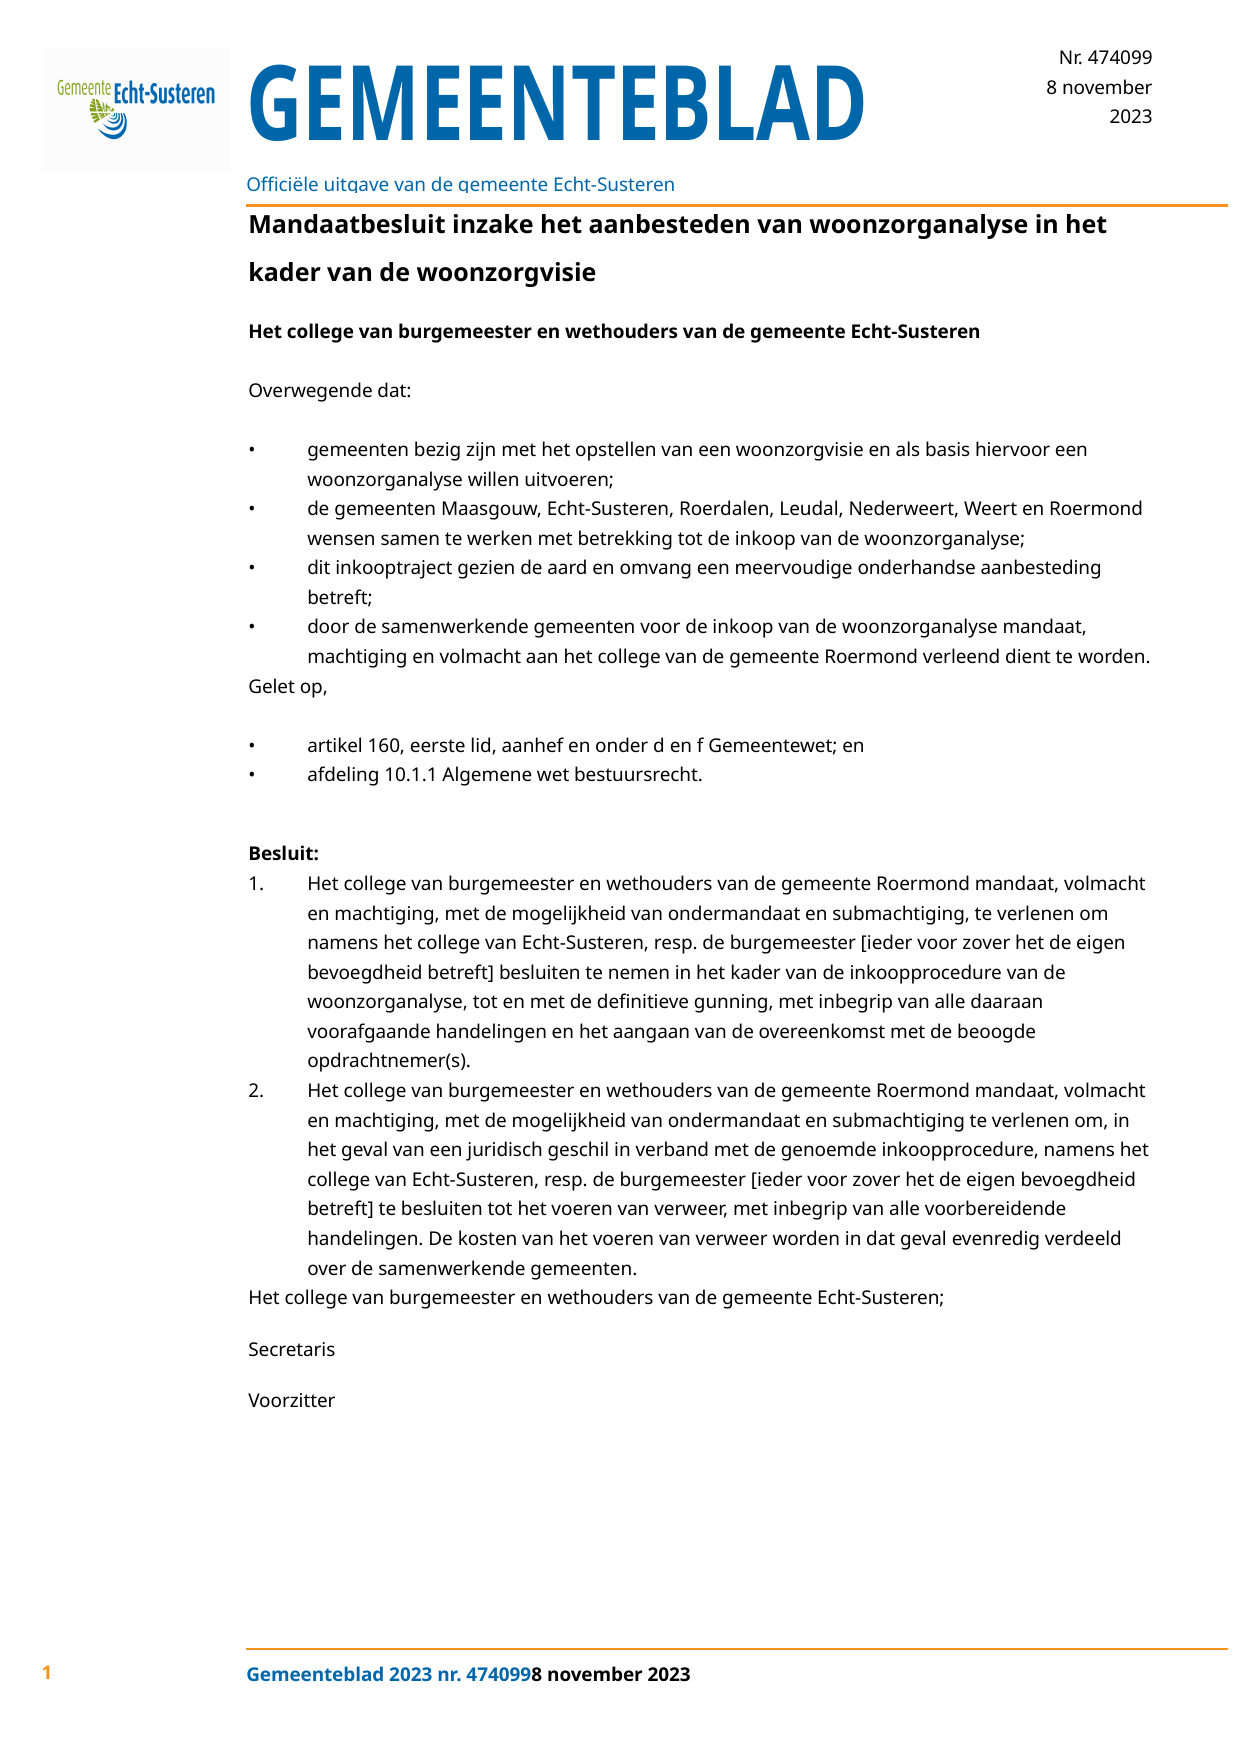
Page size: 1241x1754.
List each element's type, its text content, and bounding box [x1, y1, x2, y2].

text Het college van burgemeester en wethouders van de gemeente Echt-Susteren; [248, 1284, 1152, 1310]
list dit inkooptraject gezien de aard en omvang een meervoudige onderhandse aanbesteding betreft; [248, 554, 1152, 610]
list de gemeenten Maasgouw, Echt-Susteren, Roerdalen, Leudal, Nederweert, Weert en Roermond wensen samen te werken met betrekking tot de inkoop van de woonzorganalyse; [248, 495, 1152, 551]
list gemeenten bezig zijn met het opstellen van een woonzorgvisie en als basis hiervoor een woonzorganalyse willen uitvoeren; [248, 436, 1152, 492]
text Het college van burgemeester en wethouders van de gemeente Echt-Susteren [248, 318, 1152, 344]
list afdeling 10.1.1 Algemene wet bestuursrecht. [248, 762, 1152, 787]
list Het college van burgemeester en wethouders van de gemeente Roermond mandaat, volmacht en machtiging, met de mogelijkheid van ondermandaat en submachtiging, te verlenen om namens het college van Echt-Susteren, resp. de burgemeester [ieder voor zover het de eigen bevoegdheid betreft] besluiten te nemen in het kader van de inkoopprocedure van de woonzorganalyse, tot en met de definitieve gunning, met inbegrip van alle daaraan voorafgaande handelingen en het aangaan van de overeenkomst met de beoogde opdrachtnemer(s). [248, 870, 1152, 1073]
list door de samenwerkende gemeenten voor de inkoop van de woonzorganalyse mandaat, machtiging en volmacht aan het college van de gemeente Roermond verleend dient te worden. [248, 614, 1152, 669]
list artikel 160, eerste lid, aanhef en onder d en f Gemeentewet; en [248, 732, 1152, 758]
list Het college van burgemeester en wethouders van de gemeente Roermond mandaat, volmacht en machtiging, met de mogelijkheid van ondermandaat en submachtiging te verlenen om, in het geval van een juridisch geschil in verband met de genoemde inkoopprocedure, namens het college van Echt-Susteren, resp. de burgemeester [ieder voor zover het de eigen bevoegdheid betreft] te besluiten tot het voeren van verweer, met inbegrip van alle voorbereidende handelingen. De kosten van het voeren van verweer worden in dat geval evenredig verdeeld over de samenwerkende gemeenten. [248, 1077, 1152, 1280]
text Gelet op, [248, 673, 1152, 699]
text Besluit: [248, 841, 1152, 866]
text Overwegende dat: [248, 377, 1152, 403]
text Mandaatbesluit inzake het aanbesteden van woonzorganalyse in het kader van de woonzorgvisie [248, 207, 1152, 288]
text Secretaris [248, 1336, 1152, 1361]
picture [41, 47, 231, 172]
text Voorzitter [248, 1387, 1152, 1413]
